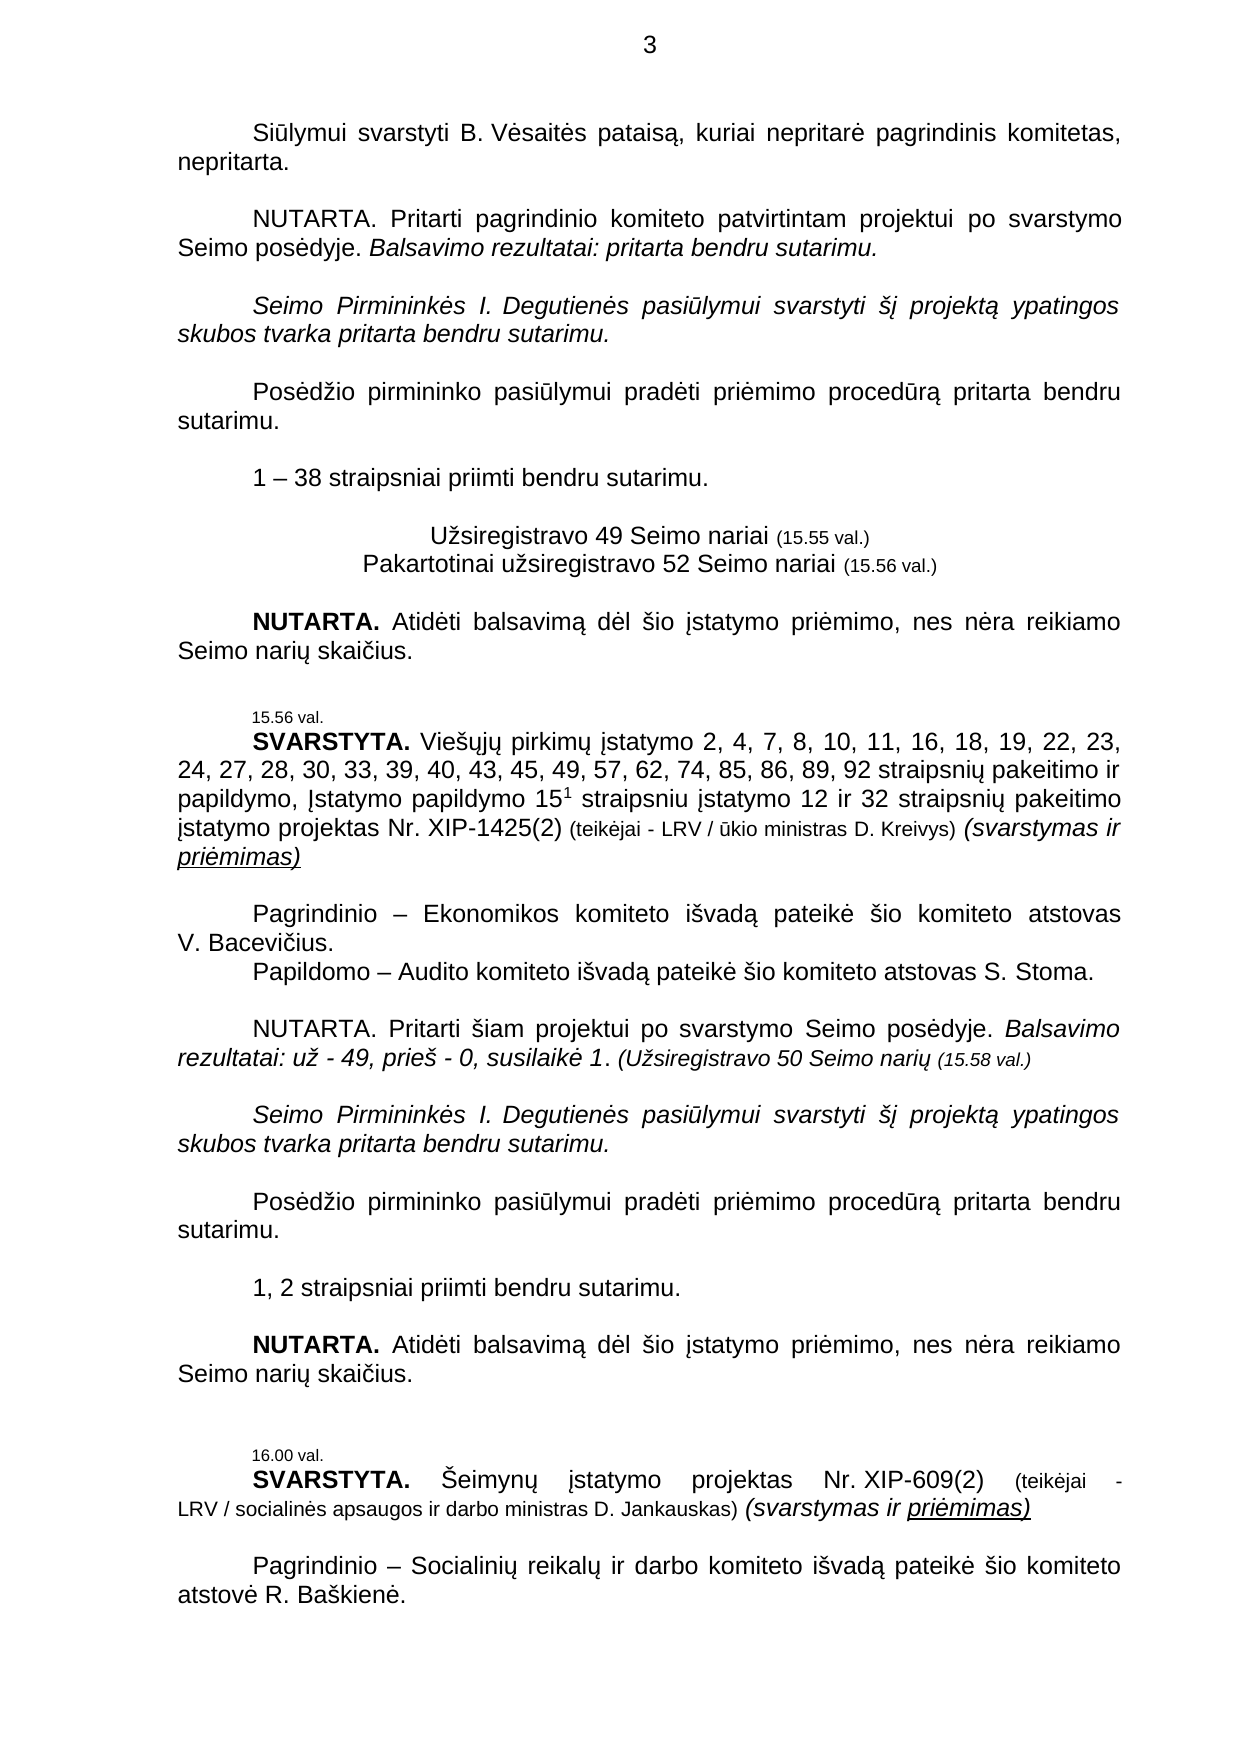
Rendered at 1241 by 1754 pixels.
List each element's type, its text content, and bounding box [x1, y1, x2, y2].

text 1, 2 straipsniai priimti bendru sutarimu. [177, 1273, 1122, 1302]
text Posėdžio pirmininko pasiūlymui pradėti priėmimo procedūrą pritarta bendru sutarimu. [177, 377, 1122, 434]
text SVARSTYTA. Šeimynų įstatymo projektas Nr. XIP-609(2) (teikėjai - LRV / socialinės apsaugos ir darbo ministras D. Jankauskas) (svarstymas ir priėmimas) [177, 1464, 1122, 1522]
text SVARSTYTA. Viešųjų pirkimų įstatymo 2, 4, 7, 8, 10, 11, 16, 18, 19, 22, 23, 24, 27, 28, 30, 33, 39, 40, 43, 45, 49, 57, 62, 74, 85, 86, 89, 92 straipsnių pakeitimo ir papildymo, Įstatymo papildymo 151 straipsniu įstatymo 12 ir 32 straipsnių pakeitimo įstatymo projektas Nr. XIP-1425(2) (teikėjai - LRV / ūkio ministras D. Kreivys) (svarstymas ir priėmimas) [177, 727, 1122, 870]
text Seimo Pirmininkės I. Degutienės pasiūlymui svarstyti šį projektą ypatingos skubos tvarka pritarta bendru sutarimu. [177, 291, 1122, 348]
text NUTARTA. Pritarti pagrindinio komiteto patvirtintam projektui po svarstymo Seimo posėdyje. Balsavimo rezultatai: pritarta bendru sutarimu. [177, 204, 1122, 262]
text Užsiregistravo 49 Seimo nariai (15.55 val.) [177, 521, 1122, 549]
text NUTARTA. Pritarti šiam projektui po svarstymo Seimo posėdyje. Balsavimo rezultatai: už - 49, prieš - 0, susilaikė 1. (Užsiregistravo 50 Seimo narių (15.58 val.) [177, 1014, 1122, 1072]
text Siūlymui svarstyti B. Vėsaitės pataisą, kuriai nepritarė pagrindinis komitetas, nepritarta. [177, 118, 1122, 176]
text NUTARTA. Atidėti balsavimą dėl šio įstatymo priėmimo, nes nėra reikiamo Seimo narių skaičius. [177, 1330, 1122, 1388]
text 15.56 val. [177, 707, 1122, 727]
text Seimo Pirmininkės I. Degutienės pasiūlymui svarstyti šį projektą ypatingos skubos tvarka pritarta bendru sutarimu. [177, 1100, 1122, 1158]
text Posėdžio pirmininko pasiūlymui pradėti priėmimo procedūrą pritarta bendru sutarimu. [177, 1187, 1122, 1244]
text Pagrindinio – Socialinių reikalų ir darbo komiteto išvadą pateikė šio komiteto atstovė R. Baškienė. [177, 1551, 1122, 1608]
text Papildomo – Audito komiteto išvadą pateikė šio komiteto atstovas S. Stoma. [177, 957, 1122, 985]
text Pagrindinio – Ekonomikos komiteto išvadą pateikė šio komiteto atstovas V. Bacevičius. [177, 899, 1122, 957]
text Pakartotinai užsiregistravo 52 Seimo nariai (15.56 val.) [177, 549, 1122, 578]
text 1 – 38 straipsniai priimti bendru sutarimu. [177, 463, 1122, 492]
text NUTARTA. Atidėti balsavimą dėl šio įstatymo priėmimo, nes nėra reikiamo Seimo narių skaičius. [177, 607, 1122, 664]
text 16.00 val. [177, 1445, 1122, 1464]
